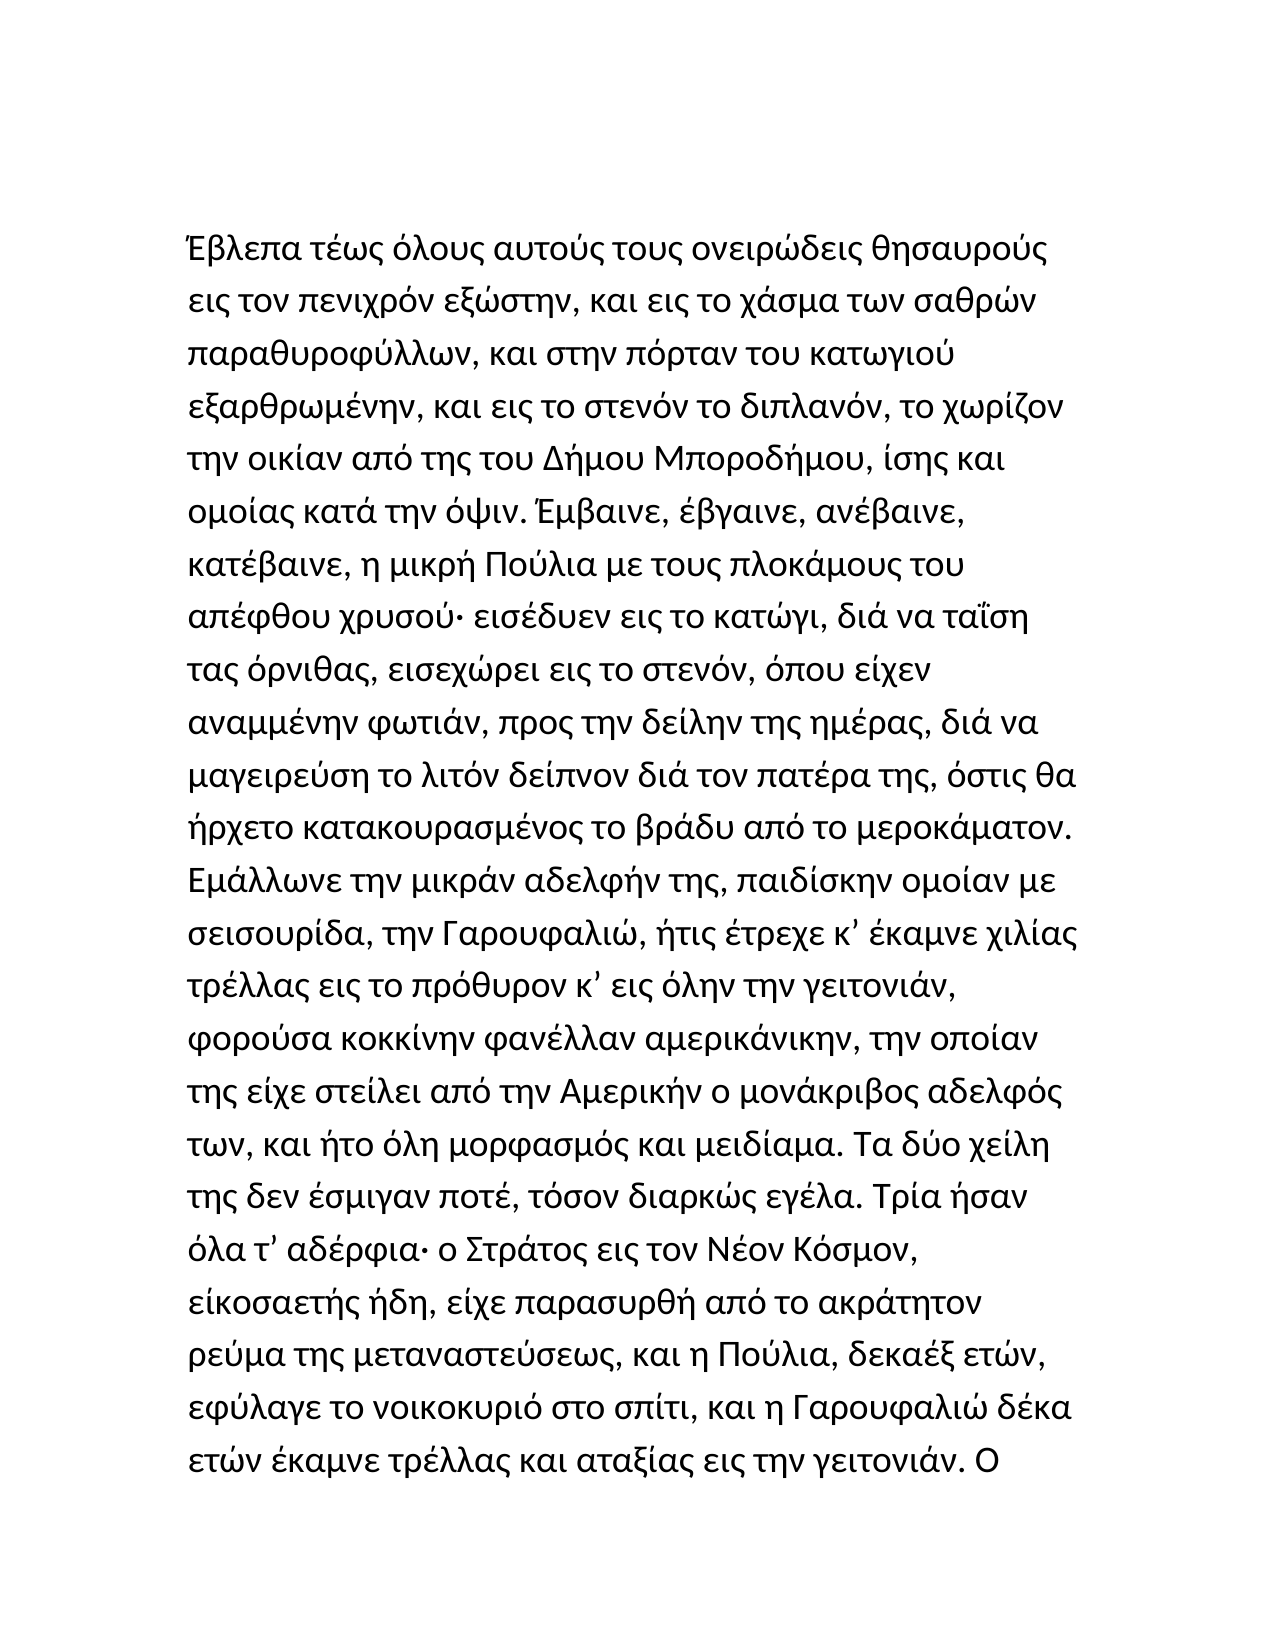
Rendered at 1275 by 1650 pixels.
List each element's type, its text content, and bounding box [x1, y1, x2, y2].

text Έβλεπα τέως όλους αυτούς τους ονειρώδεις θησαυρούς εις τον πενιχρόν εξώστην, και εις το χάσμα των σαθρών παραθυροφύλλων, και στην πόρταν του κατωγιού εξαρθρωμένην, και εις το στενόν το διπλανόν, το χωρίζον την οικίαν από της του Δήμου Μποροδήμου, ίσης και ομοίας κατά την όψιν. Έμβαινε, έβγαινε, ανέβαινε, κατέβαινε, η μικρή Πούλια με τους πλοκάμους του απέφθου χρυσού· εισέδυεν εις το κατώγι, διά να ταΐση τας όρνιθας, εισεχώρει εις το στενόν, όπου είχεν αναμμένην φωτιάν, προς την δείλην της ημέρας, διά να μαγειρεύση το λιτόν δείπνον διά τον πατέρα της, όστις θα ήρχετο κατακουρασμένος το βράδυ από το μεροκάματον. Εμάλλωνε την μικράν αδελφήν της, παιδίσκην ομοίαν με σεισουρίδα, την Γαρουφαλιώ, ήτις έτρεχε κ’ έκαμνε χιλίας τρέλλας εις το πρόθυρον κ’ εις όλην την γειτονιάν, φορούσα κοκκίνην φανέλλαν αμερικάνικην, την οποίαν της είχε στείλει από την Αμερικήν ο μονάκριβος αδελφός των, και ήτο όλη μορφασμός και μειδίαμα. Τα δύο χείλη της δεν έσμιγαν ποτέ, τόσον διαρκώς εγέλα. Τρία ήσαν όλα τ’ αδέρφια· ο Στράτος εις τον Νέον Κόσμον, είκοσαετής ήδη, είχε παρασυρθή από το ακράτητον ρεύμα της μεταναστεύσεως, και η Πούλια, δεκαέξ ετών, εφύλαγε το νοικοκυριό στο σπίτι, και η Γαρουφαλιώ δέκα ετών έκαμνε τρέλλας και αταξίας εις την γειτονιάν. Ο [187, 223, 1087, 1482]
